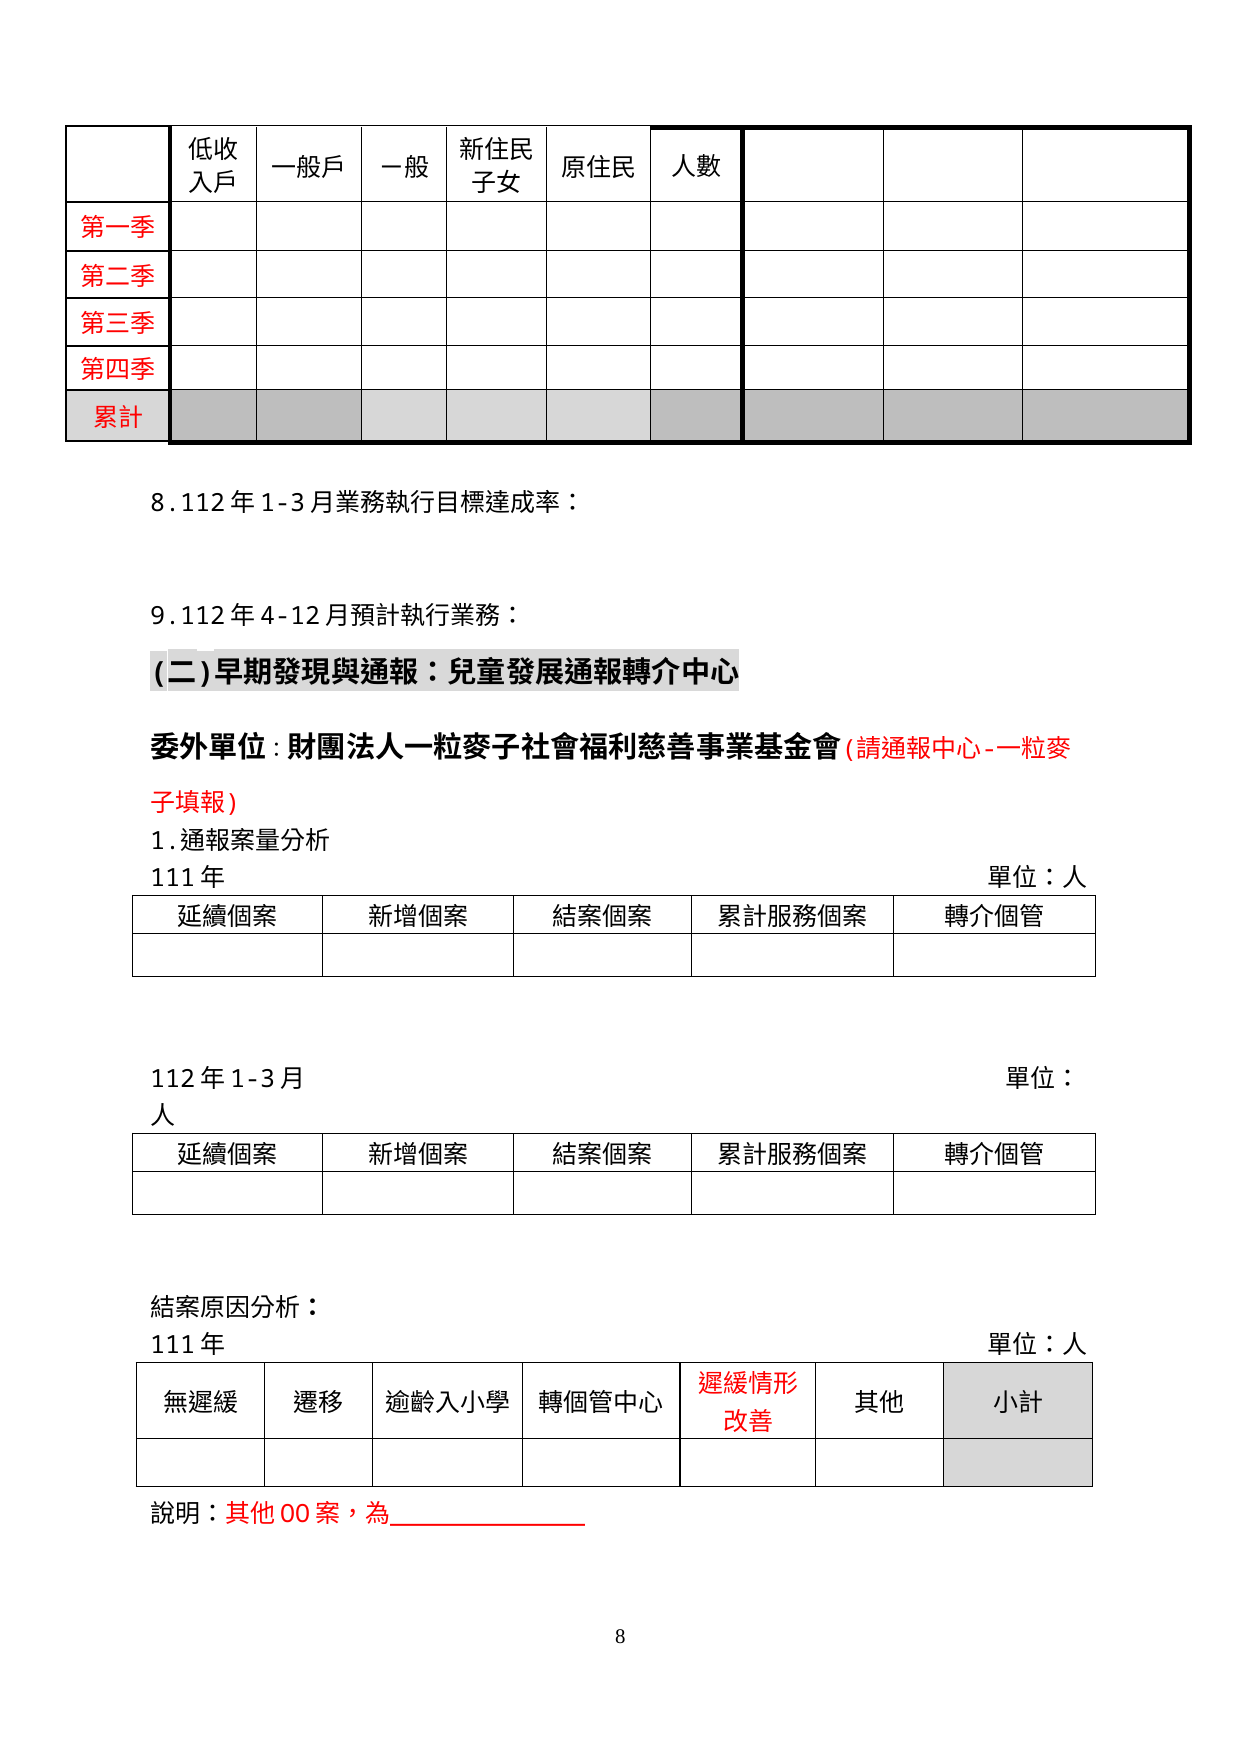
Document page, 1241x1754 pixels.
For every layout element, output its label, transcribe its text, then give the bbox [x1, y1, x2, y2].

table_header 遷移 [265, 1363, 372, 1438]
table_cell [547, 346, 650, 389]
table_header 轉介個管 [894, 896, 1095, 933]
table_header 新增個案 [323, 1134, 513, 1171]
table_cell [265, 1439, 372, 1486]
table_cell [172, 202, 256, 249]
table_cell [257, 390, 361, 440]
table_cell [651, 251, 740, 297]
table_cell [884, 130, 1022, 201]
table_cell [257, 346, 361, 389]
table_cell [692, 934, 893, 976]
table_cell [514, 1172, 691, 1214]
text (二)早期發現與通報：兒童發展通報轉介中心 委外單位：財團法人一粒麥子社會福利慈善事業基金會(請通報中心-一粒麥子填報) [150, 632, 1090, 820]
table_header 累計服務個案 [692, 1134, 893, 1171]
table_cell 第三季 [67, 299, 168, 345]
table_cell [362, 251, 446, 297]
table_header 其他 [816, 1363, 943, 1438]
table_cell [681, 1439, 815, 1486]
table_cell [884, 202, 1022, 249]
table_cell [745, 130, 883, 201]
table_cell [257, 251, 361, 297]
table_cell [547, 298, 650, 345]
table_cell 低收 入戶 [172, 126, 256, 201]
table_cell [547, 251, 650, 297]
table_cell [447, 346, 546, 389]
table_cell [362, 390, 446, 440]
table_cell [884, 251, 1022, 297]
table_cell [745, 298, 883, 345]
table_cell [651, 202, 740, 249]
table_cell [447, 390, 546, 440]
table_cell [362, 346, 446, 389]
table_cell 第二季 [67, 252, 168, 297]
table_cell [884, 298, 1022, 345]
table_cell [651, 390, 740, 440]
table_cell [172, 390, 256, 440]
table_cell [651, 346, 740, 389]
table_header 轉介個管 [894, 1134, 1095, 1171]
table_cell [884, 390, 1022, 440]
list 8.112年1-3月業務執行目標達成率： [150, 482, 1090, 557]
table_cell [1023, 130, 1187, 201]
table_cell 一般戶 [256, 126, 361, 201]
table_cell [523, 1439, 679, 1486]
table_cell 原住民 [547, 126, 650, 201]
table_header 新增個案 [323, 896, 513, 933]
table_header 結案個案 [514, 1134, 691, 1171]
text 111年 單位：人 [150, 1324, 1090, 1362]
table_cell [137, 1439, 264, 1486]
table_cell [816, 1439, 943, 1486]
text 9.112年4-12月預計執行業務： [150, 595, 1090, 632]
table_cell [1023, 346, 1187, 389]
table_cell [745, 346, 883, 389]
text 說明：其他OO案，為_____________ [150, 1492, 1090, 1530]
table_cell 累計 [67, 391, 168, 440]
table_cell 第一季 [67, 203, 168, 249]
table_cell [547, 390, 650, 440]
table_cell [362, 202, 446, 249]
text 111年 單位：人 [150, 857, 1090, 895]
table_header 延續個案 [133, 1134, 322, 1171]
table_cell [323, 934, 513, 976]
table_cell [447, 202, 546, 249]
text 1.通報案量分析 [150, 820, 1090, 857]
table_header 無遲緩 [137, 1363, 264, 1438]
table_header 轉個管中心 [523, 1363, 679, 1438]
table_header 遲緩情形改善 [681, 1363, 815, 1438]
table_cell ㄧ般 [361, 126, 447, 201]
table_cell [172, 298, 256, 345]
table_cell [373, 1439, 522, 1486]
table_header 延續個案 [133, 896, 322, 933]
table_cell [133, 934, 322, 976]
table_cell [133, 1172, 322, 1214]
table_cell [257, 202, 361, 249]
table_cell [67, 127, 168, 201]
table_cell [257, 298, 361, 345]
table_cell [172, 251, 256, 297]
table_cell [1023, 390, 1187, 440]
table_header 逾齡入小學 [373, 1363, 522, 1438]
table_cell [944, 1439, 1092, 1486]
table_cell [323, 1172, 513, 1214]
table_cell [1023, 251, 1187, 297]
table_cell [447, 298, 546, 345]
table_header 小計 [944, 1363, 1092, 1438]
table_cell [172, 346, 256, 389]
text 結案原因分析： [150, 1287, 1090, 1324]
table_cell [692, 1172, 893, 1214]
table_cell [1023, 202, 1187, 249]
table_cell [1023, 298, 1187, 345]
table_cell [894, 1172, 1095, 1214]
table_cell [894, 934, 1095, 976]
table_cell [745, 390, 883, 440]
table_cell [514, 934, 691, 976]
table_cell 人數 [651, 130, 740, 201]
text 112年1-3月 單位：人 [150, 1057, 1090, 1132]
table_cell [362, 298, 446, 345]
table_header 累計服務個案 [692, 896, 893, 933]
table_cell [651, 298, 740, 345]
table_cell 新住民 子女 [447, 126, 547, 201]
table_cell [547, 202, 650, 249]
table_cell [745, 202, 883, 249]
table_cell [447, 251, 546, 297]
table_cell 第四季 [67, 347, 168, 389]
table_cell [884, 346, 1022, 389]
table_header 結案個案 [514, 896, 691, 933]
table_cell [745, 251, 883, 297]
